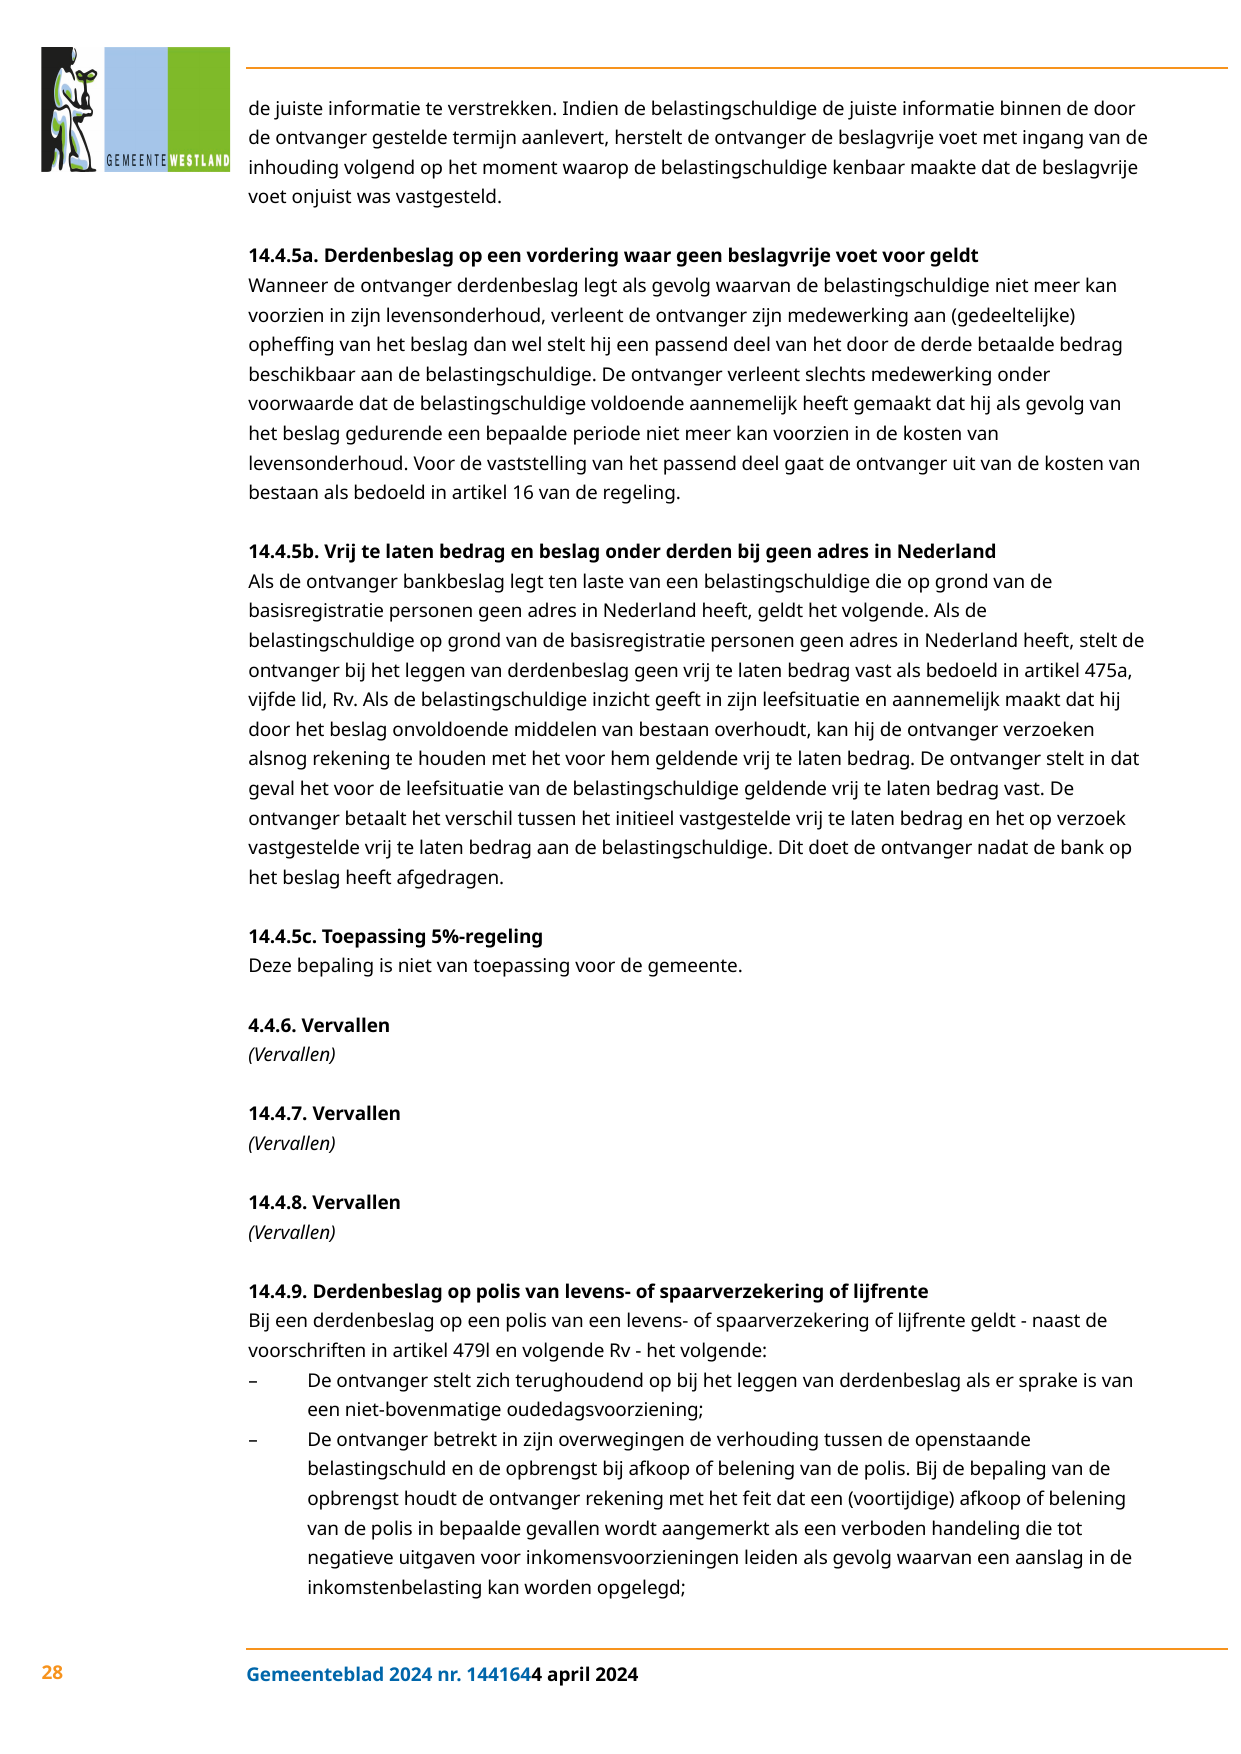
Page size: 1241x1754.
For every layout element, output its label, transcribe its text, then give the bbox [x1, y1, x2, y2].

text Deze bepaling is niet van toepassing voor de gemeente. [248, 953, 1152, 978]
text Bij een derdenbeslag op een polis van een levens- of spaarverzekering of lijfrente geldt - naast de voorschriften in artikel 479l en volgende Rv - het volgende: [248, 1308, 1152, 1363]
text (Vervallen) [248, 1130, 1152, 1156]
text 14.4.5c. Toepassing 5%-regeling [248, 923, 1152, 949]
list De ontvanger stelt zich terughoudend op bij het leggen van derdenbeslag als er sprake is van een niet-bovenmatige oudedagsvoorziening; [248, 1367, 1152, 1422]
picture [41, 47, 231, 172]
text 14.4.5a. Derdenbeslag op een vordering waar geen beslagvrije voet voor geldt [248, 243, 1152, 268]
text (Vervallen) [248, 1041, 1152, 1067]
text 14.4.5b. Vrij te laten bedrag en beslag onder derden bij geen adres in Nederland [248, 538, 1152, 564]
list De ontvanger betrekt in zijn overwegingen de verhouding tussen de openstaande belastingschuld en de opbrengst bij afkoop of belening van de polis. Bij de bepaling van de opbrengst houdt de ontvanger rekening met het feit dat een (voortijdige) afkoop of belening van de polis in bepaalde gevallen wordt aangemerkt als een verboden handeling die tot negatieve uitgaven voor inkomensvoorzieningen leiden als gevolg waarvan een aanslag in de inkomstenbelasting kan worden opgelegd; [248, 1426, 1152, 1600]
text 14.4.8. Vervallen [248, 1189, 1152, 1215]
text 14.4.7. Vervallen [248, 1101, 1152, 1126]
text 4.4.6. Vervallen [248, 1012, 1152, 1038]
text Als de ontvanger bankbeslag legt ten laste van een belastingschuldige die op grond van de basisregistratie personen geen adres in Nederland heeft, geldt het volgende. Als de belastingschuldige op grond van de basisregistratie personen geen adres in Nederland heeft, stelt de ontvanger bij het leggen van derdenbeslag geen vrij te laten bedrag vast als bedoeld in artikel 475a, vijfde lid, Rv. Als de belastingschuldige inzicht geeft in zijn leefsituatie en aannemelijk maakt dat hij door het beslag onvoldoende middelen van bestaan overhoudt, kan hij de ontvanger verzoeken alsnog rekening te houden met het voor hem geldende vrij te laten bedrag. De ontvanger stelt in dat geval het voor de leefsituatie van de belastingschuldige geldende vrij te laten bedrag vast. De ontvanger betaalt het verschil tussen het initieel vastgestelde vrij te laten bedrag en het op verzoek vastgestelde vrij te laten bedrag aan de belastingschuldige. Dit doet de ontvanger nadat de bank op het beslag heeft afgedragen. [248, 568, 1152, 890]
text (Vervallen) [248, 1219, 1152, 1245]
text Wanneer de ontvanger derdenbeslag legt als gevolg waarvan de belastingschuldige niet meer kan voorzien in zijn levensonderhoud, verleent de ontvanger zijn medewerking aan (gedeeltelijke) opheffing van het beslag dan wel stelt hij een passend deel van het door de derde betaalde bedrag beschikbaar aan de belastingschuldige. De ontvanger verleent slechts medewerking onder voorwaarde dat de belastingschuldige voldoende aannemelijk heeft gemaakt dat hij als gevolg van het beslag gedurende een bepaalde periode niet meer kan voorzien in de kosten van levensonderhoud. Voor de vaststelling van het passend deel gaat de ontvanger uit van de kosten van bestaan als bedoeld in artikel 16 van de regeling. [248, 272, 1152, 505]
text de juiste informatie te verstrekken. Indien de belastingschuldige de juiste informatie binnen de door de ontvanger gestelde termijn aanlevert, herstelt de ontvanger de beslagvrije voet met ingang van de inhouding volgend op het moment waarop de belastingschuldige kenbaar maakte dat de beslagvrije voet onjuist was vastgesteld. [248, 95, 1152, 209]
text 14.4.9. Derdenbeslag op polis van levens- of spaarverzekering of lijfrente [248, 1278, 1152, 1304]
